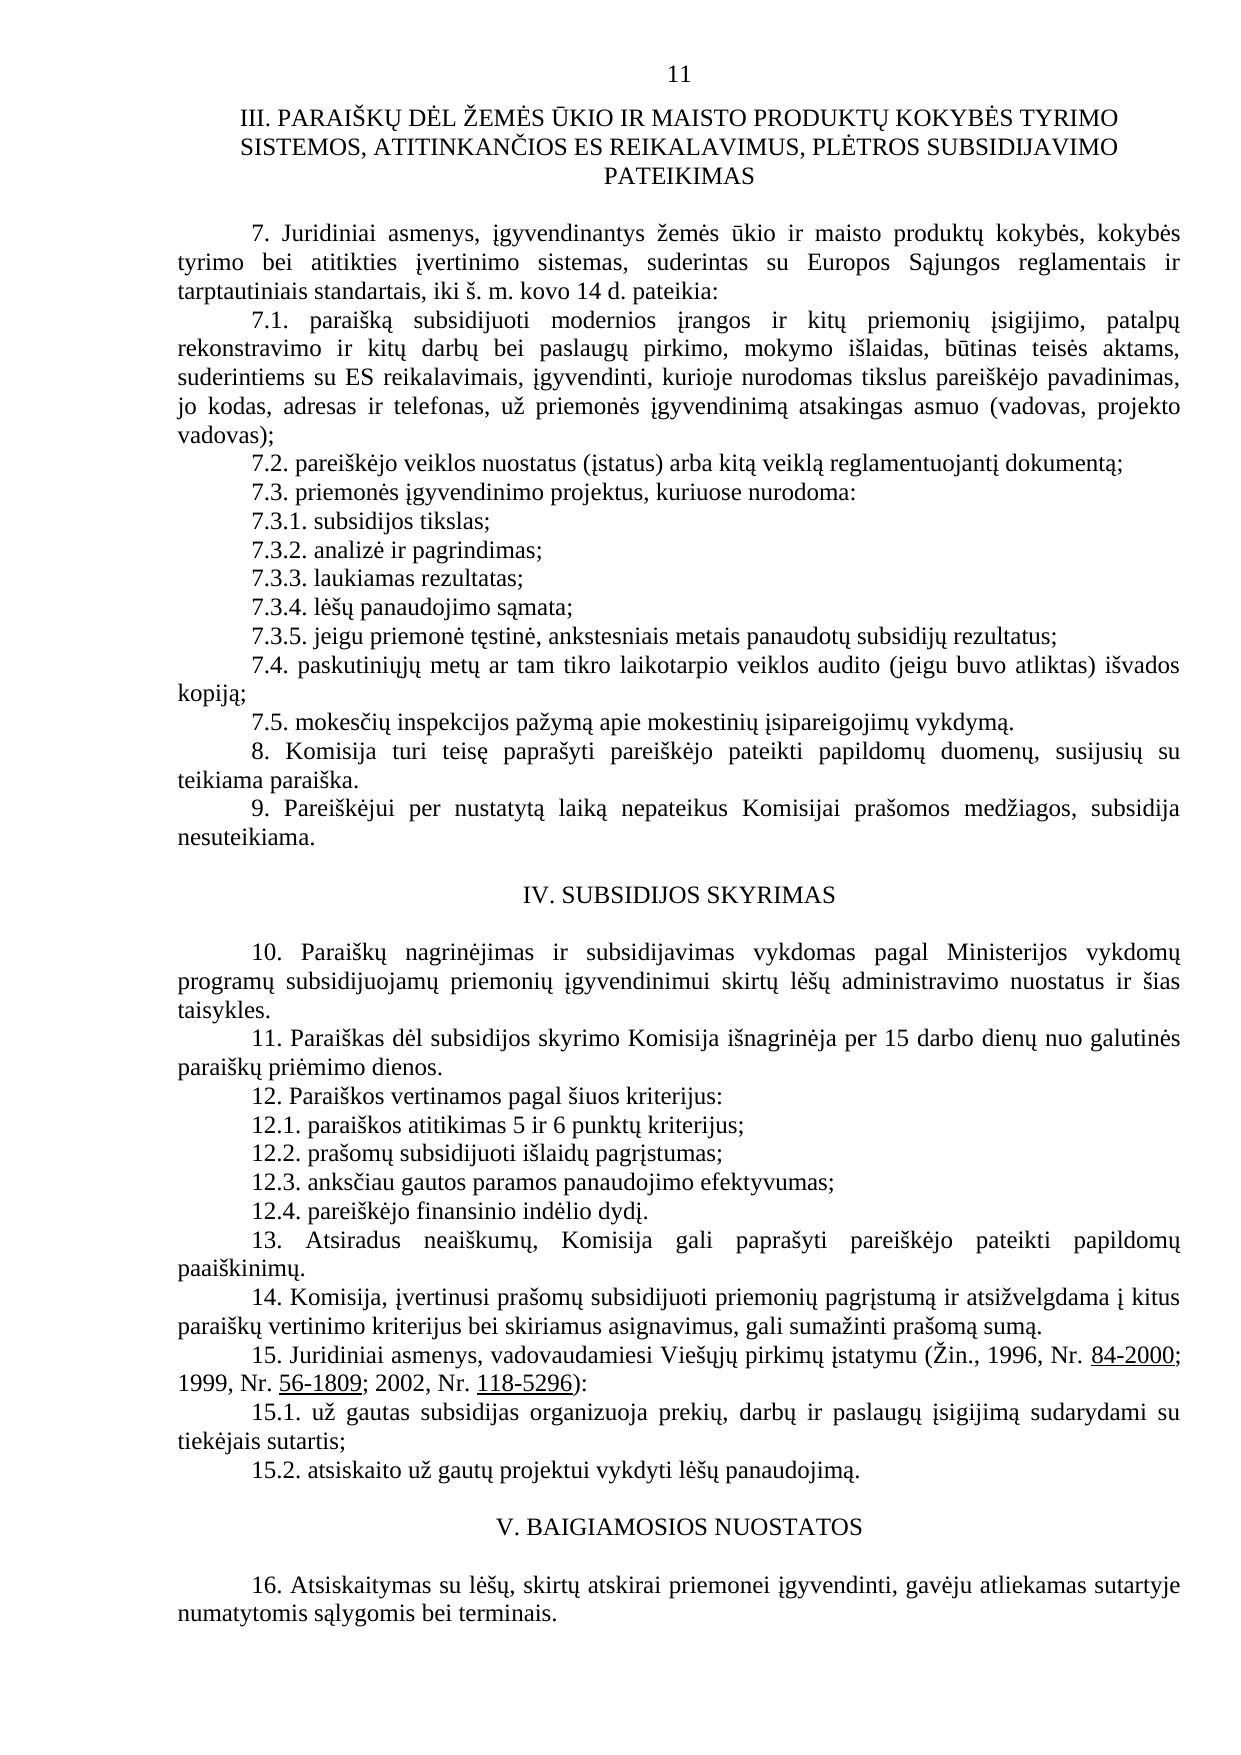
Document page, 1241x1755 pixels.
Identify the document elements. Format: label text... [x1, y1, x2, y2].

text 15. Juridiniai asmenys, vadovaudamiesi Viešųjų pirkimų įstatymu (Žin., 1996, Nr. 84-2000; 1999, Nr. 56-1809; 2002, Nr. 118-5296): [177, 1340, 1181, 1397]
text 12.1. paraiškos atitikimas 5 ir 6 punktų kriterijus; [177, 1110, 1181, 1138]
text III. PARAIŠKŲ DĖL ŽEMĖS ŪKIO IR MAISTO PRODUKTŲ KOKYBĖS TYRIMO SISTEMOS, ATITINKANČIOS ES REIKALAVIMUS, PLĖTROS SUBSIDIJAVIMO PATEIKIMAS [177, 103, 1181, 190]
text 11. Paraiškas dėl subsidijos skyrimo Komisija išnagrinėja per 15 darbo dienų nuo galutinės paraiškų priėmimo dienos. [177, 1023, 1181, 1081]
text 7.2. pareiškėjo veiklos nuostatus (įstatus) arba kitą veiklą reglamentuojantį dokumentą; [177, 448, 1181, 477]
text 12.4. pareiškėjo finansinio indėlio dydį. [177, 1196, 1181, 1225]
text 15.1. už gautas subsidijas organizuoja prekių, darbų ir paslaugų įsigijimą sudarydami su tiekėjais sutartis; [177, 1397, 1181, 1455]
text 7.3.1. subsidijos tikslas; [177, 506, 1181, 535]
text 10. Paraiškų nagrinėjimas ir subsidijavimas vykdomas pagal Ministerijos vykdomų programų subsidijuojamų priemonių įgyvendinimui skirtų lėšų administravimo nuostatus ir šias taisykles. [177, 937, 1181, 1023]
text IV. SUBSIDIJOS SKYRIMAS [177, 880, 1181, 908]
text 7.3. priemonės įgyvendinimo projektus, kuriuose nurodoma: [177, 477, 1181, 506]
text 12.2. prašomų subsidijuoti išlaidų pagrįstumas; [177, 1138, 1181, 1167]
text 15.2. atsiskaito už gautų projektui vykdyti lėšų panaudojimą. [177, 1455, 1181, 1483]
text 12. Paraiškos vertinamos pagal šiuos kriterijus: [177, 1081, 1181, 1110]
text 7.5. mokesčių inspekcijos pažymą apie mokestinių įsipareigojimų vykdymą. [177, 707, 1181, 736]
text 14. Komisija, įvertinusi prašomų subsidijuoti priemonių pagrįstumą ir atsižvelgdama į kitus paraiškų vertinimo kriterijus bei skiriamus asignavimus, gali sumažinti prašomą sumą. [177, 1282, 1181, 1340]
text 7.3.2. analizė ir pagrindimas; [177, 535, 1181, 563]
text 9. Pareiškėjui per nustatytą laiką nepateikus Komisijai prašomos medžiagos, subsidija nesuteikiama. [177, 793, 1181, 851]
text 8. Komisija turi teisę paprašyti pareiškėjo pateikti papildomų duomenų, susijusių su teikiama paraiška. [177, 736, 1181, 793]
text 7.3.5. jeigu priemonė tęstinė, ankstesniais metais panaudotų subsidijų rezultatus; [177, 621, 1181, 650]
text 16. Atsiskaitymas su lėšų, skirtų atskirai priemonei įgyvendinti, gavėju atliekamas sutartyje numatytomis sąlygomis bei terminais. [177, 1570, 1181, 1627]
text 7.3.4. lėšų panaudojimo sąmata; [177, 592, 1181, 621]
text 12.3. anksčiau gautos paramos panaudojimo efektyvumas; [177, 1167, 1181, 1196]
text V. BAIGIAMOSIOS NUOSTATOS [177, 1512, 1181, 1541]
text 7.3.3. laukiamas rezultatas; [177, 563, 1181, 592]
text 7.4. paskutiniųjų metų ar tam tikro laikotarpio veiklos audito (jeigu buvo atliktas) išvados kopiją; [177, 650, 1181, 707]
text 7. Juridiniai asmenys, įgyvendinantys žemės ūkio ir maisto produktų kokybės, kokybės tyrimo bei atitikties įvertinimo sistemas, suderintas su Europos Sąjungos reglamentais ir tarptautiniais standartais, iki š. m. kovo 14 d. pateikia: [177, 218, 1181, 305]
text 7.1. paraišką subsidijuoti modernios įrangos ir kitų priemonių įsigijimo, patalpų rekonstravimo ir kitų darbų bei paslaugų pirkimo, mokymo išlaidas, būtinas teisės aktams, suderintiems su ES reikalavimais, įgyvendinti, kurioje nurodomas tikslus pareiškėjo pavadinimas, jo kodas, adresas ir telefonas, už priemonės įgyvendinimą atsakingas asmuo (vadovas, projekto vadovas); [177, 305, 1181, 448]
text 13. Atsiradus neaiškumų, Komisija gali paprašyti pareiškėjo pateikti papildomų paaiškinimų. [177, 1225, 1181, 1282]
